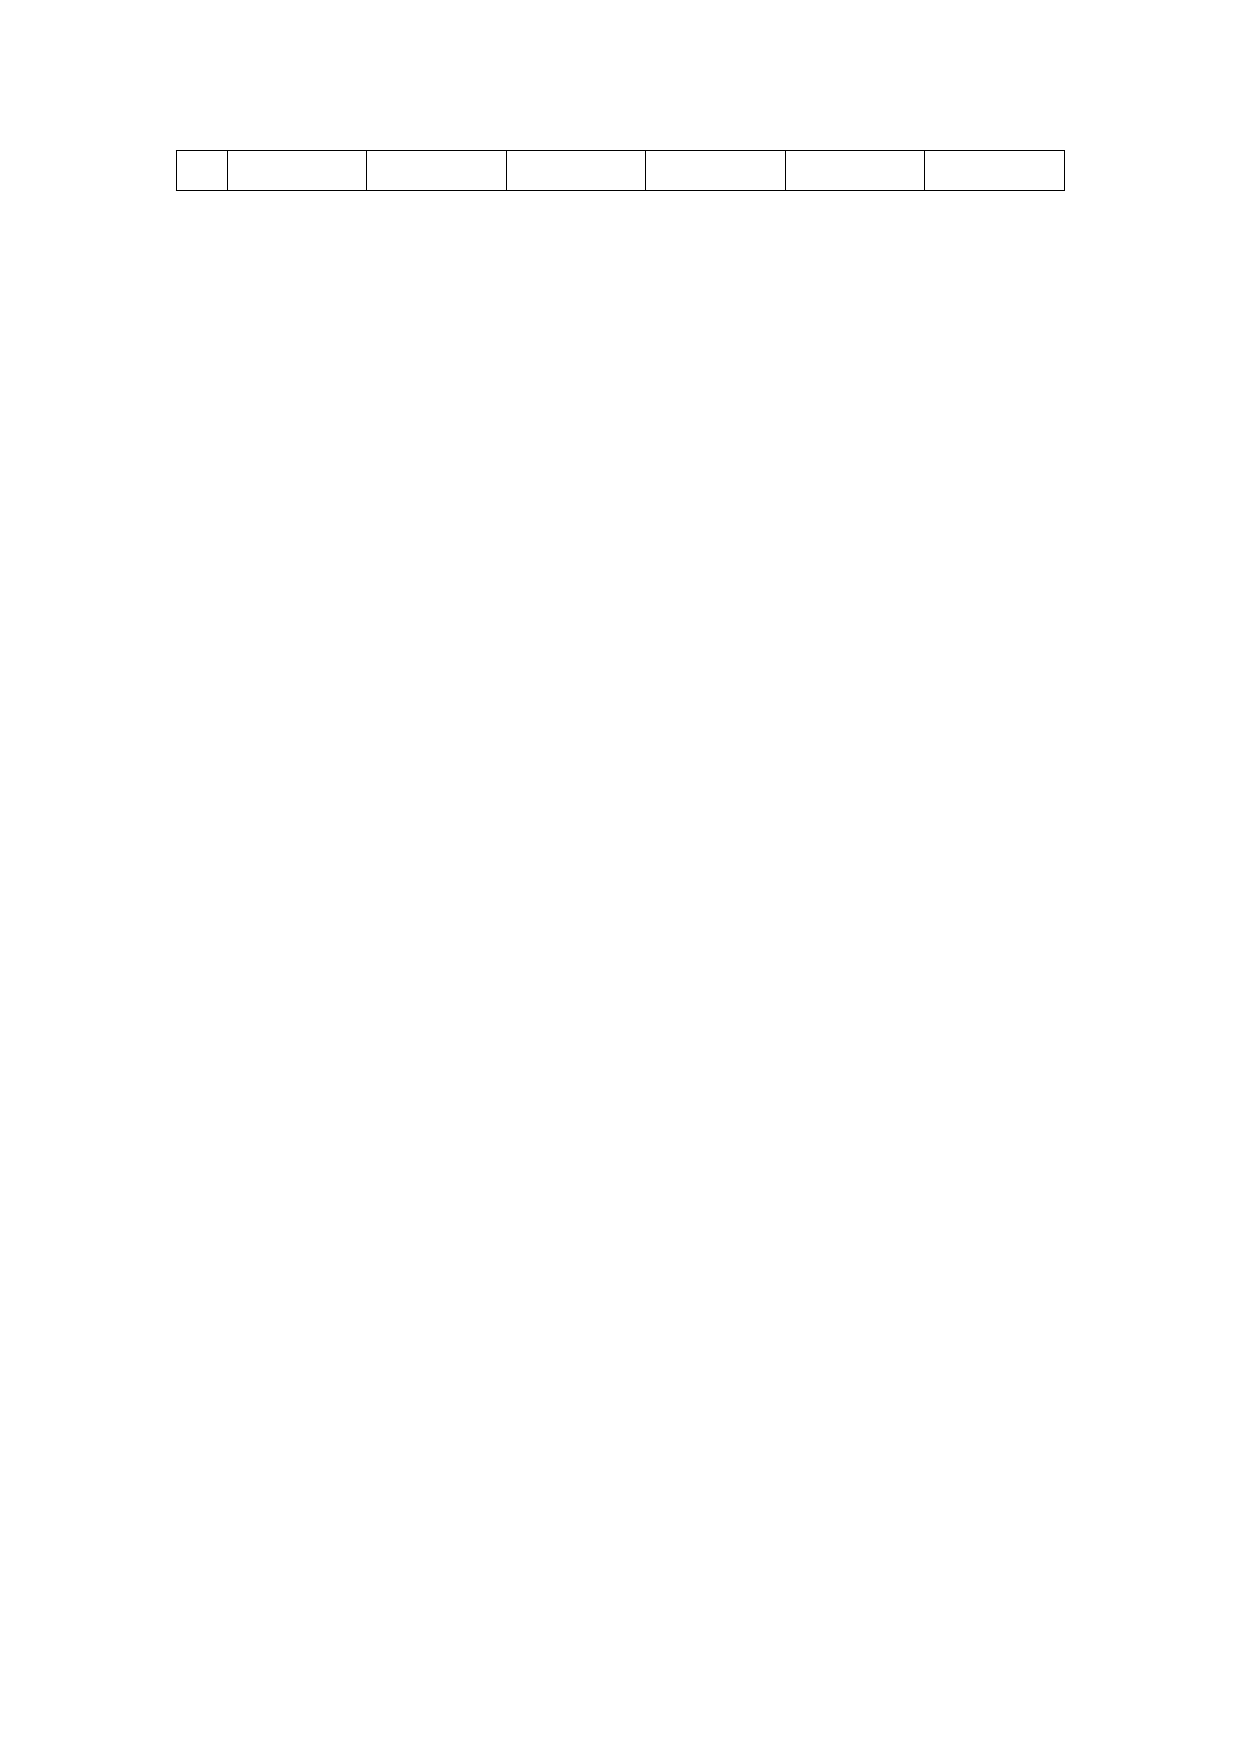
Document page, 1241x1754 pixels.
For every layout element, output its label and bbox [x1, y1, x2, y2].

table_cell [646, 151, 785, 190]
table_cell [925, 151, 1064, 190]
table_cell [367, 151, 506, 190]
table_cell [177, 151, 227, 190]
table_cell [786, 151, 924, 190]
table_cell [228, 151, 366, 190]
table_cell [507, 151, 645, 190]
